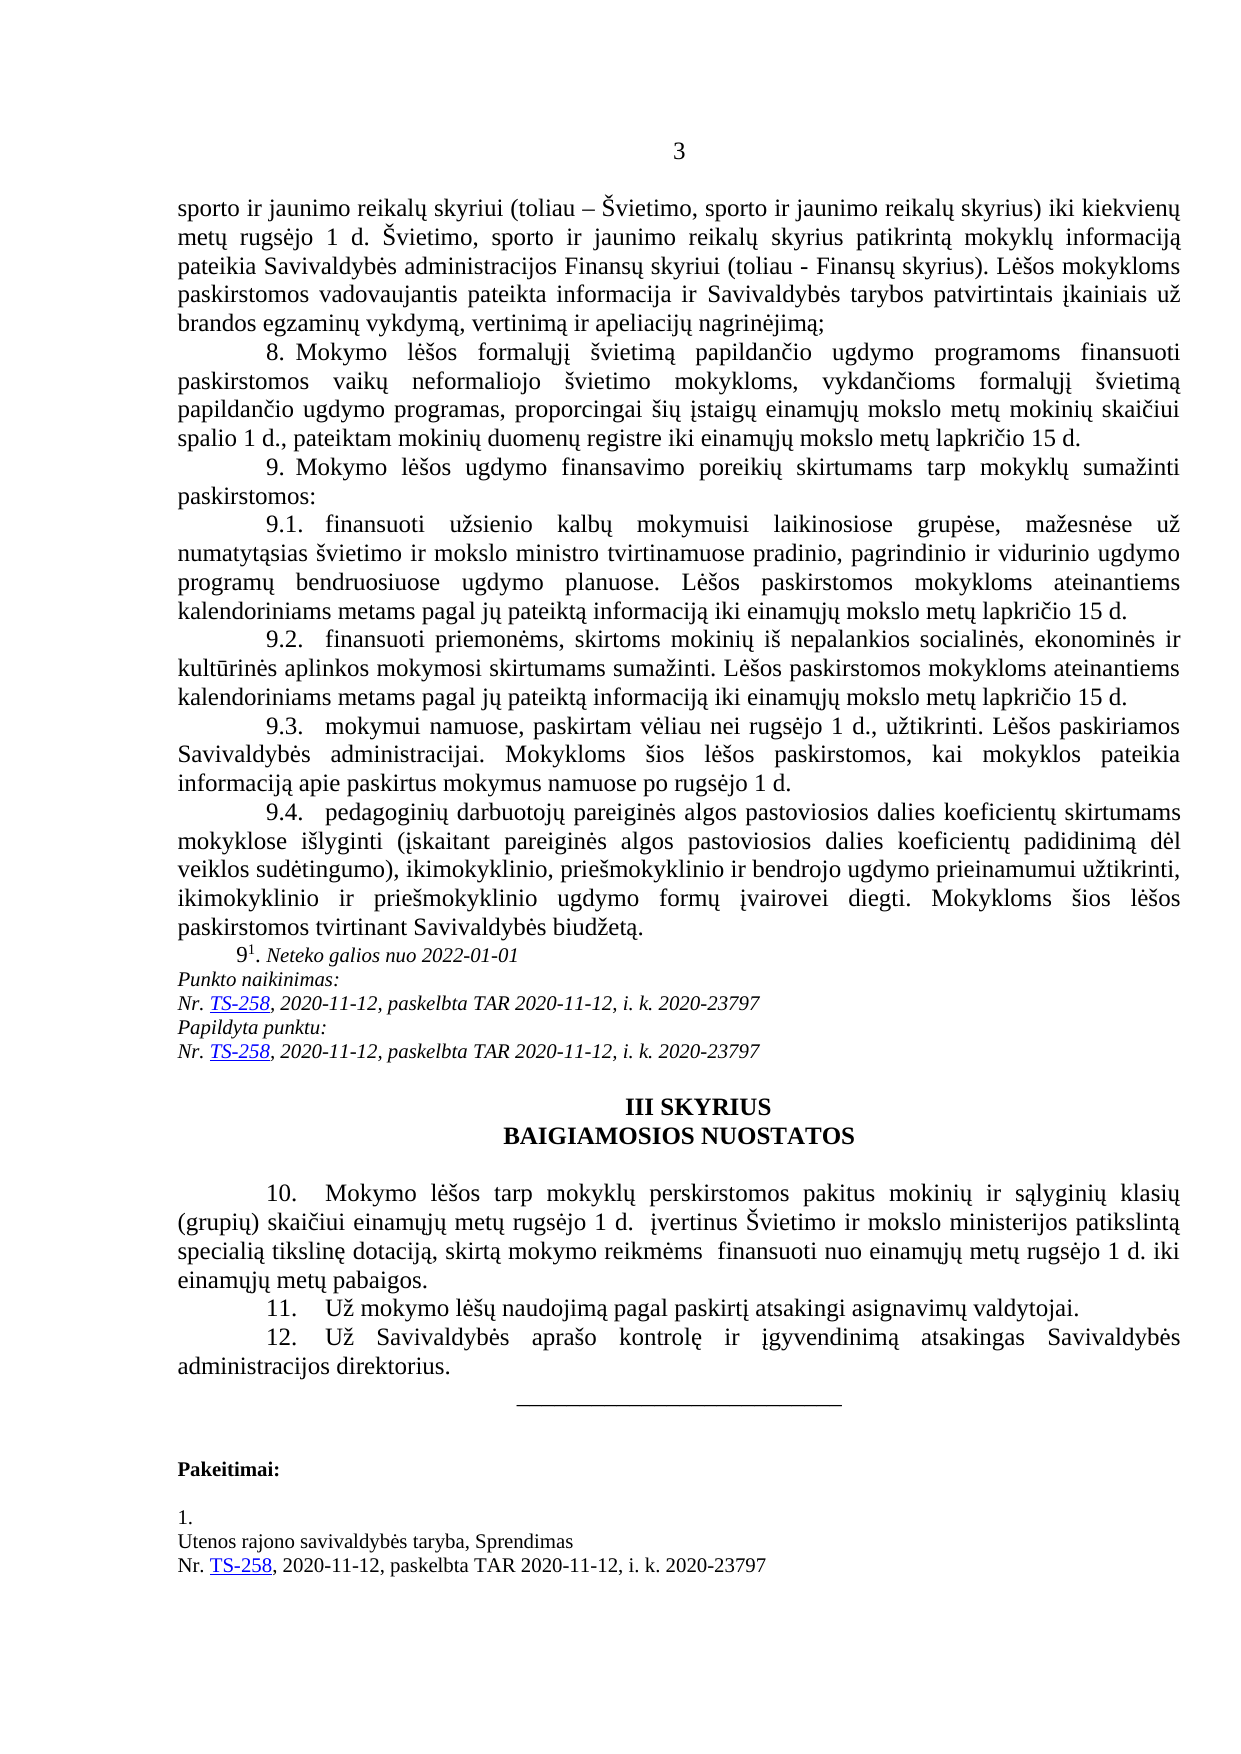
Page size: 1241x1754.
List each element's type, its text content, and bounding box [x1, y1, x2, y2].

text 12. Už Savivaldybės aprašo kontrolę ir įgyvendinimą atsakingas Savivaldybės administracijos direktorius. [177, 1322, 1181, 1380]
text Pakeitimai: [177, 1457, 1181, 1481]
text III SKYRIUS [215, 1092, 1181, 1121]
text Punkto naikinimas: [177, 967, 1181, 991]
text 11. Už mokymo lėšų naudojimą pagal paskirtį atsakingi asignavimų valdytojai. [177, 1293, 1181, 1322]
text 10. Mokymo lėšos tarp mokyklų perskirstomos pakitus mokinių ir sąlyginių klasių (grupių) skaičiui einamųjų metų rugsėjo 1 d. įvertinus Švietimo ir mokslo ministerijos patikslintą specialią tikslinę dotaciją, skirtą mokymo reikmėms finansuoti nuo einamųjų metų rugsėjo 1 d. iki einamųjų metų pabaigos. [177, 1178, 1181, 1293]
text __________________________ [177, 1380, 1181, 1408]
text Utenos rajono savivaldybės taryba, Sprendimas [177, 1529, 1181, 1553]
text BAIGIAMOSIOS NUOSTATOS [177, 1121, 1181, 1150]
text Papildyta punktu: [177, 1015, 1181, 1039]
text 8. Mokymo lėšos formalųjį švietimą papildančio ugdymo programoms finansuoti paskirstomos vaikų neformaliojo švietimo mokykloms, vykdančioms formalųjį švietimą papildančio ugdymo programas, proporcingai šių įstaigų einamųjų mokslo metų mokinių skaičiui spalio 1 d., pateiktam mokinių duomenų registre iki einamųjų mokslo metų lapkričio 15 d. [177, 337, 1181, 452]
text 9.2. finansuoti priemonėms, skirtoms mokinių iš nepalankios socialinės, ekonominės ir kultūrinės aplinkos mokymosi skirtumams sumažinti. Lėšos paskirstomos mokykloms ateinantiems kalendoriniams metams pagal jų pateiktą informaciją iki einamųjų mokslo metų lapkričio 15 d. [177, 624, 1181, 711]
text 1. [177, 1505, 1181, 1529]
text 9.4. pedagoginių darbuotojų pareiginės algos pastoviosios dalies koeficientų skirtumams mokyklose išlyginti (įskaitant pareiginės algos pastoviosios dalies koeficientų padidinimą dėl veiklos sudėtingumo), ikimokyklinio, priešmokyklinio ir bendrojo ugdymo prieinamumui užtikrinti, ikimokyklinio ir priešmokyklinio ugdymo formų įvairovei diegti. Mokykloms šios lėšos paskirstomos tvirtinant Savivaldybės biudžetą. [177, 797, 1181, 941]
text 9. Mokymo lėšos ugdymo finansavimo poreikių skirtumams tarp mokyklų sumažinti paskirstomos: [177, 452, 1181, 509]
text 9.1. finansuoti užsienio kalbų mokymuisi laikinosiose grupėse, mažesnėse už numatytąsias švietimo ir mokslo ministro tvirtinamuose pradinio, pagrindinio ir vidurinio ugdymo programų bendruosiuose ugdymo planuose. Lėšos paskirstomos mokykloms ateinantiems kalendoriniams metams pagal jų pateiktą informaciją iki einamųjų mokslo metų lapkričio 15 d. [177, 509, 1181, 624]
text sporto ir jaunimo reikalų skyriui (toliau – Švietimo, sporto ir jaunimo reikalų skyrius) iki kiekvienų metų rugsėjo 1 d. Švietimo, sporto ir jaunimo reikalų skyrius patikrintą mokyklų informaciją pateikia Savivaldybės administracijos Finansų skyriui (toliau - Finansų skyrius). Lėšos mokykloms paskirstomos vadovaujantis pateikta informacija ir Savivaldybės tarybos patvirtintais įkainiais už brandos egzaminų vykdymą, vertinimą ir apeliacijų nagrinėjimą; [177, 193, 1181, 337]
text Nr. TS-258, 2020-11-12, paskelbta TAR 2020-11-12, i. k. 2020-23797 [177, 1553, 1181, 1577]
text 9.3. mokymui namuose, paskirtam vėliau nei rugsėjo 1 d., užtikrinti. Lėšos paskiriamos Savivaldybės administracijai. Mokykloms šios lėšos paskirstomos, kai mokyklos pateikia informaciją apie paskirtus mokymus namuose po rugsėjo 1 d. [177, 711, 1181, 797]
text Nr. TS-258, 2020-11-12, paskelbta TAR 2020-11-12, i. k. 2020-23797 [177, 991, 1181, 1015]
text 91. Neteko galios nuo 2022-01-01 [177, 941, 1181, 967]
text Nr. TS-258, 2020-11-12, paskelbta TAR 2020-11-12, i. k. 2020-23797 [177, 1039, 1181, 1063]
